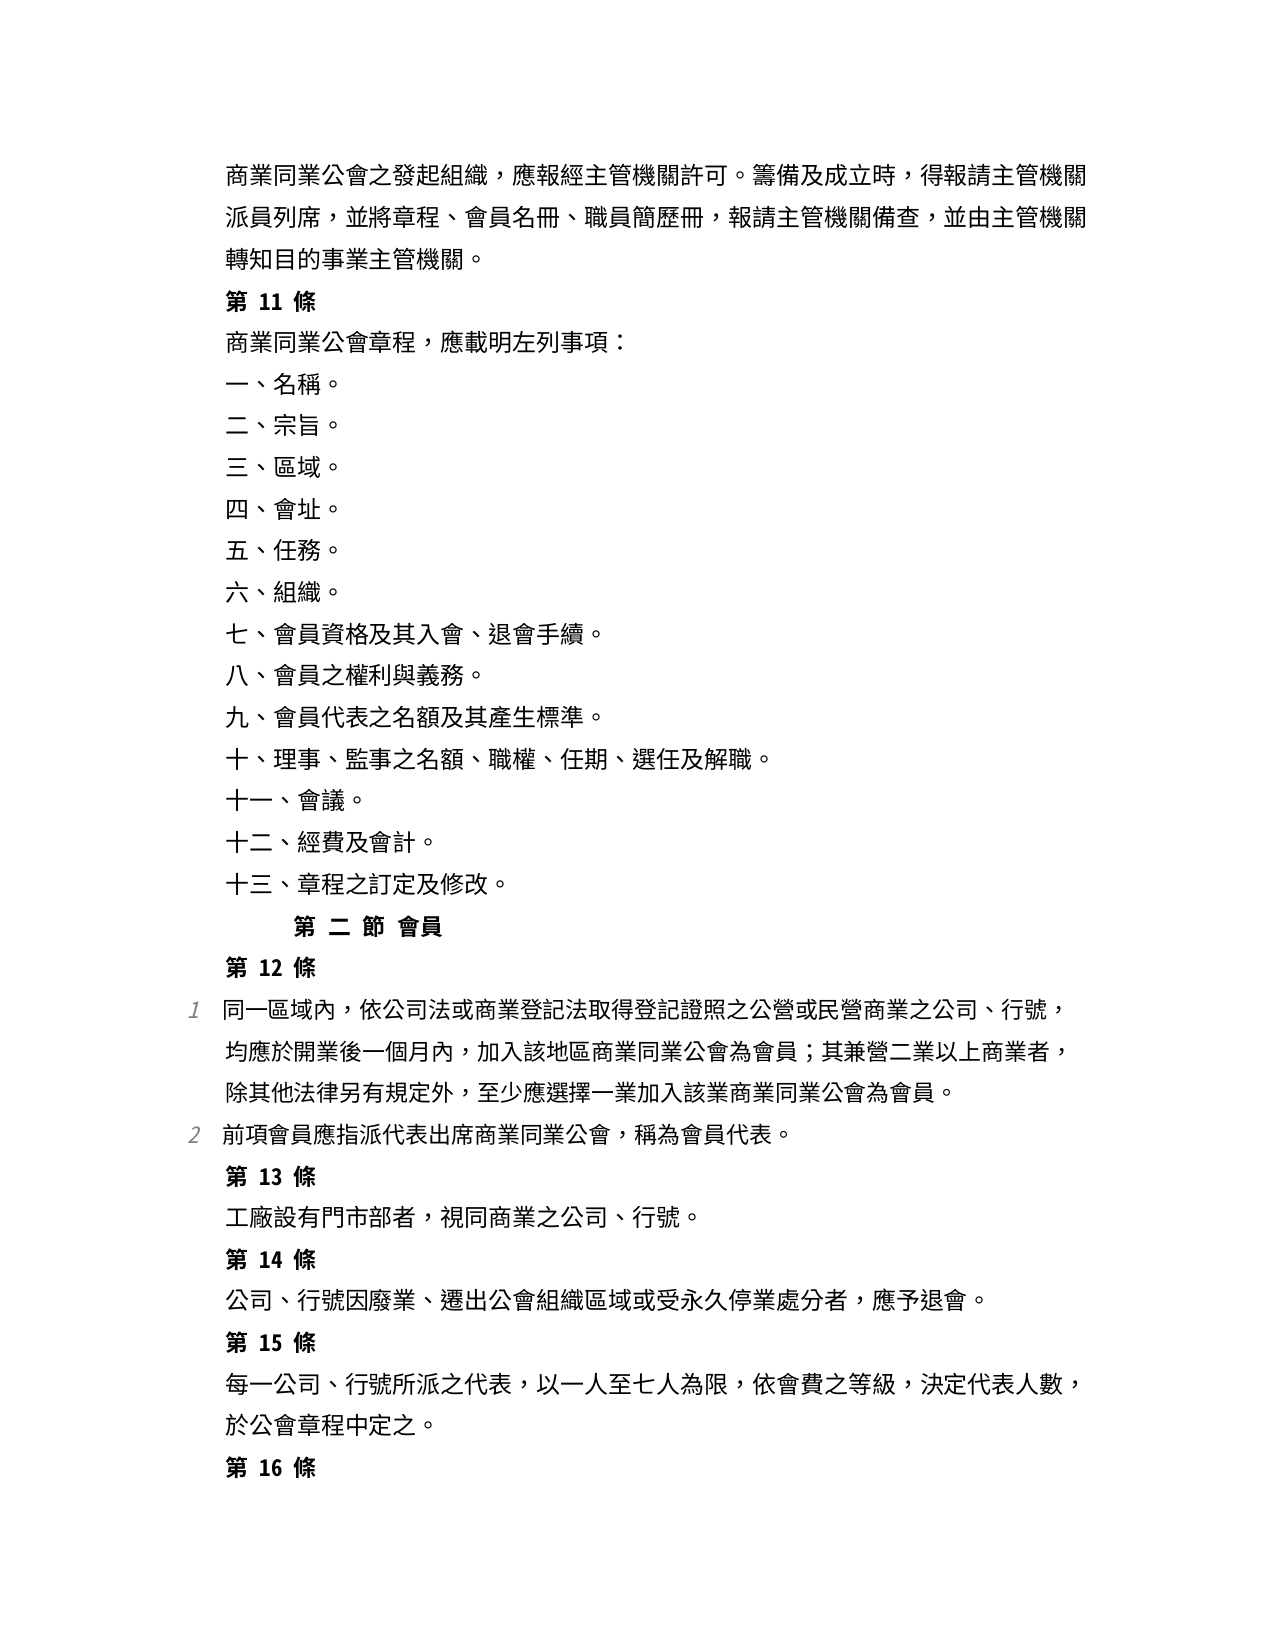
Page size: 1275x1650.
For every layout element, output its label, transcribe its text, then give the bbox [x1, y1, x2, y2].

text 一、名稱。 [225, 358, 1087, 400]
text 第 二 節 會員 [225, 900, 1087, 942]
text 九、會員代表之名額及其產生標準。 [225, 692, 1087, 733]
text 2 前項會員應指派代表出席商業同業公會，稱為會員代表。 [187, 1108, 1087, 1150]
text 第 12 條 [225, 942, 1087, 983]
text 商業同業公會章程，應載明左列事項： [225, 317, 1087, 358]
text 十一、會議。 [225, 775, 1087, 817]
text 十、理事、監事之名額、職權、任期、選任及解職。 [225, 733, 1087, 775]
text 第 16 條 [225, 1442, 1087, 1483]
text 七、會員資格及其入會、退會手續。 [225, 608, 1087, 650]
text 1 同一區域內，依公司法或商業登記法取得登記證照之公營或民營商業之公司、行號，均應於開業後一個月內，加入該地區商業同業公會為會員；其兼營二業以上商業者，除其他法律另有規定外，至少應選擇一業加入該業商業同業公會為會員。 [187, 983, 1087, 1108]
text 十三、章程之訂定及修改。 [225, 858, 1087, 900]
text 四、會址。 [225, 483, 1087, 525]
text 公司、行號因廢業、遷出公會組織區域或受永久停業處分者，應予退會。 [225, 1275, 1087, 1317]
text 第 11 條 [225, 275, 1087, 317]
text 工廠設有門市部者，視同商業之公司、行號。 [225, 1192, 1087, 1233]
text 五、任務。 [225, 525, 1087, 567]
text 六、組織。 [225, 567, 1087, 608]
text 十二、經費及會計。 [225, 817, 1087, 858]
text 第 15 條 [225, 1317, 1087, 1358]
text 第 13 條 [225, 1150, 1087, 1192]
text 第 14 條 [225, 1233, 1087, 1275]
text 三、區域。 [225, 442, 1087, 483]
text 商業同業公會之發起組織，應報經主管機關許可。籌備及成立時，得報請主管機關派員列席，並將章程、會員名冊、職員簡歷冊，報請主管機關備查，並由主管機關轉知目的事業主管機關。 [225, 150, 1087, 275]
text 二、宗旨。 [225, 400, 1087, 442]
text 每一公司、行號所派之代表，以一人至七人為限，依會費之等級，決定代表人數，於公會章程中定之。 [225, 1358, 1087, 1442]
text 八、會員之權利與義務。 [225, 650, 1087, 692]
